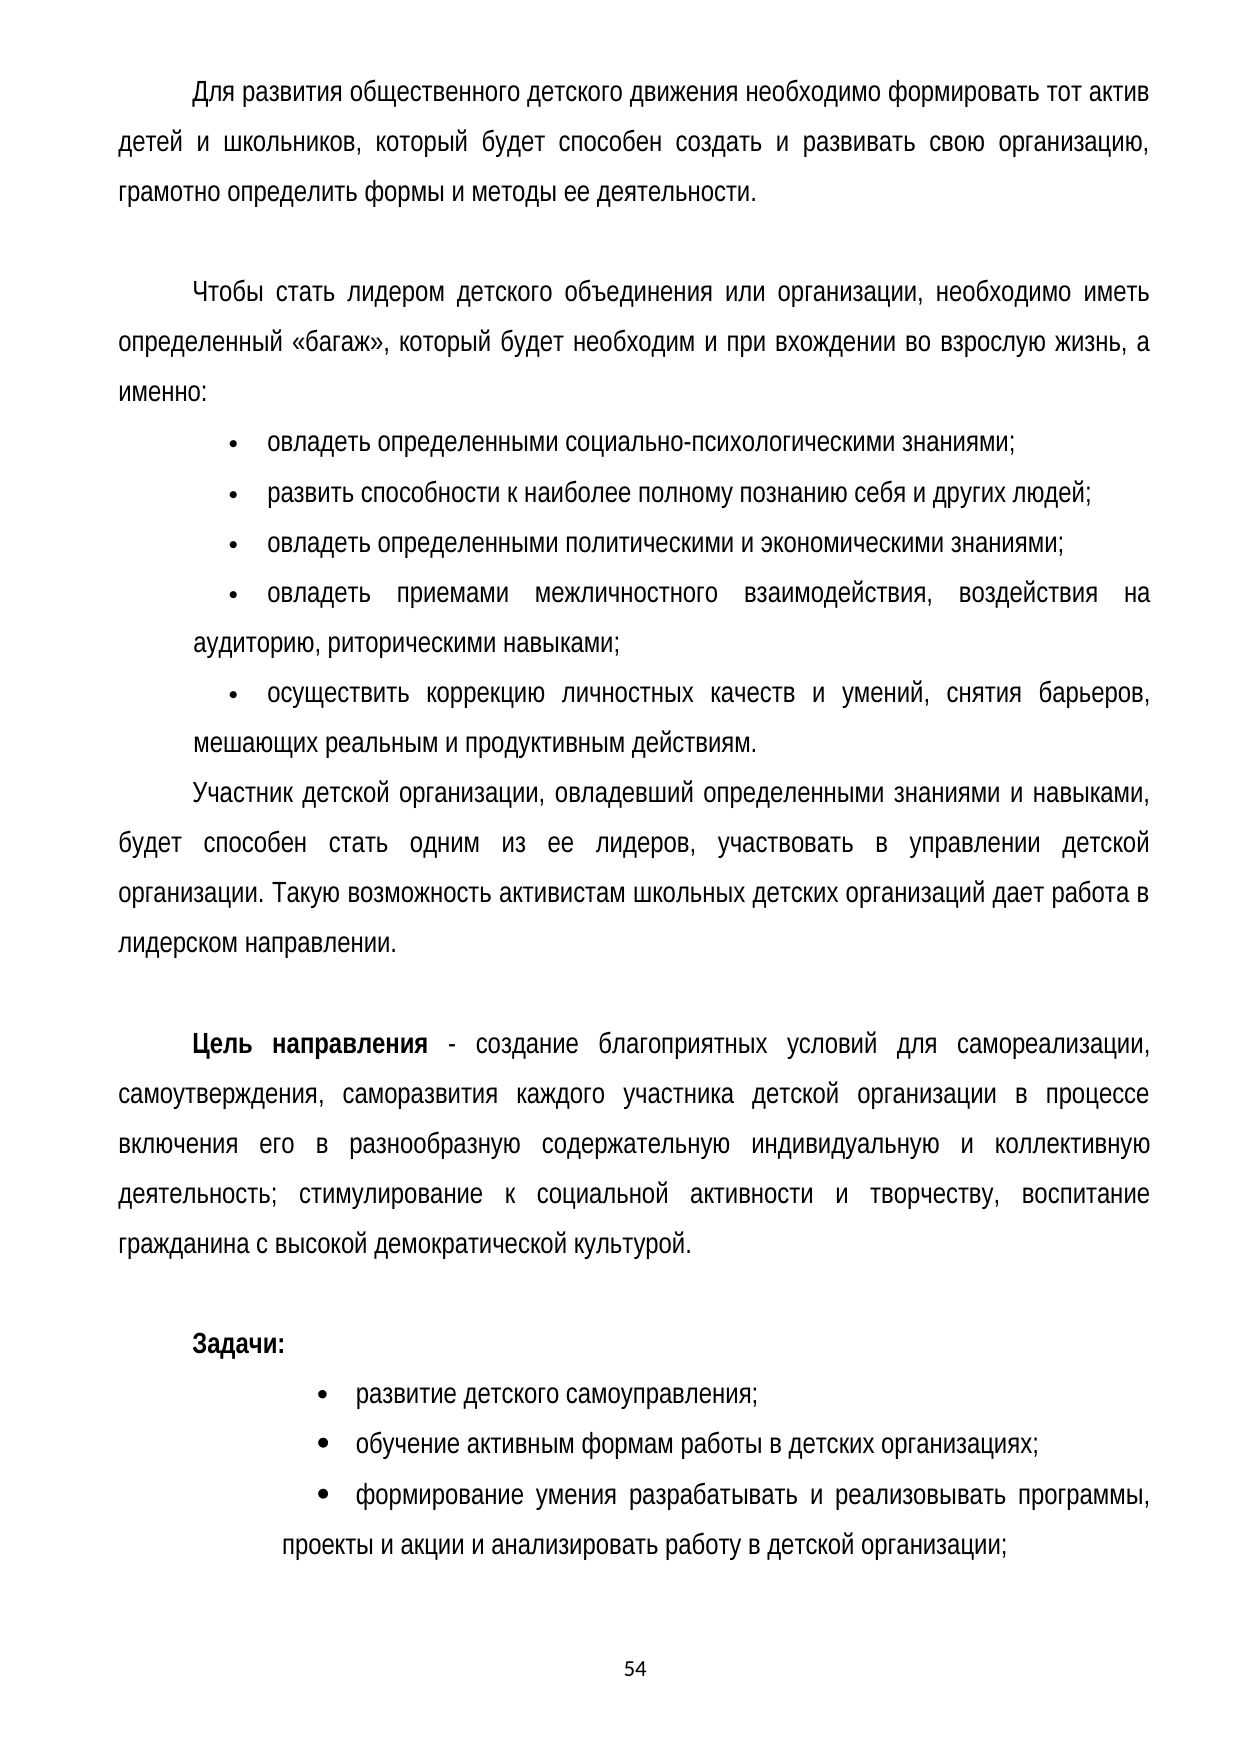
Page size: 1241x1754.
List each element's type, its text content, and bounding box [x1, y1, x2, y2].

list развитие детского самоуправления; [244, 1377, 1152, 1410]
list развить способности к наиболее полному познанию себя и других людей; [156, 475, 1152, 508]
text Цель направления - создание благоприятных условий для самореализации, самоутверждения, саморазвития каждого участника детской организации в процессе включения его в разнообразную содержательную индивидуальную и коллективную деятельность; стимулирование к социальной активности и творчеству, воспитание гражданина с высокой демократической культурой. [118, 1026, 1152, 1260]
list осуществить коррекцию личностных качеств и умений, снятия барьеров, мешающих реальным и продуктивным действиям. [156, 675, 1152, 759]
text Для развития общественного детского движения необходимо формировать тот актив детей и школьников, который будет способен создать и развивать свою организацию, грамотно определить формы и методы ее деятельности. [118, 74, 1152, 207]
list обучение активным формам работы в детских организациях; [244, 1427, 1152, 1460]
list овладеть определенными социально-психологическими знаниями; [156, 424, 1152, 458]
text Задачи: [118, 1326, 1152, 1360]
list формирование умения разрабатывать и реализовывать программы, проекты и акции и анализировать работу в детской организации; [244, 1477, 1152, 1561]
text Чтобы стать лидером детского объединения или организации, необходимо иметь определенный «багаж», который будет необходим и при вхождении во взрослую жизнь, а именно: [118, 274, 1152, 408]
list овладеть определенными политическими и экономическими знаниями; [156, 525, 1152, 558]
text Участник детской организации, овладевший определенными знаниями и навыками, будет способен стать одним из ее лидеров, участвовать в управлении детской организации. Такую возможность активистам школьных детских организаций дает работа в лидерском направлении. [118, 775, 1152, 959]
list овладеть приемами межличностного взаимодействия, воздействия на аудиторию, риторическими навыками; [156, 575, 1152, 658]
